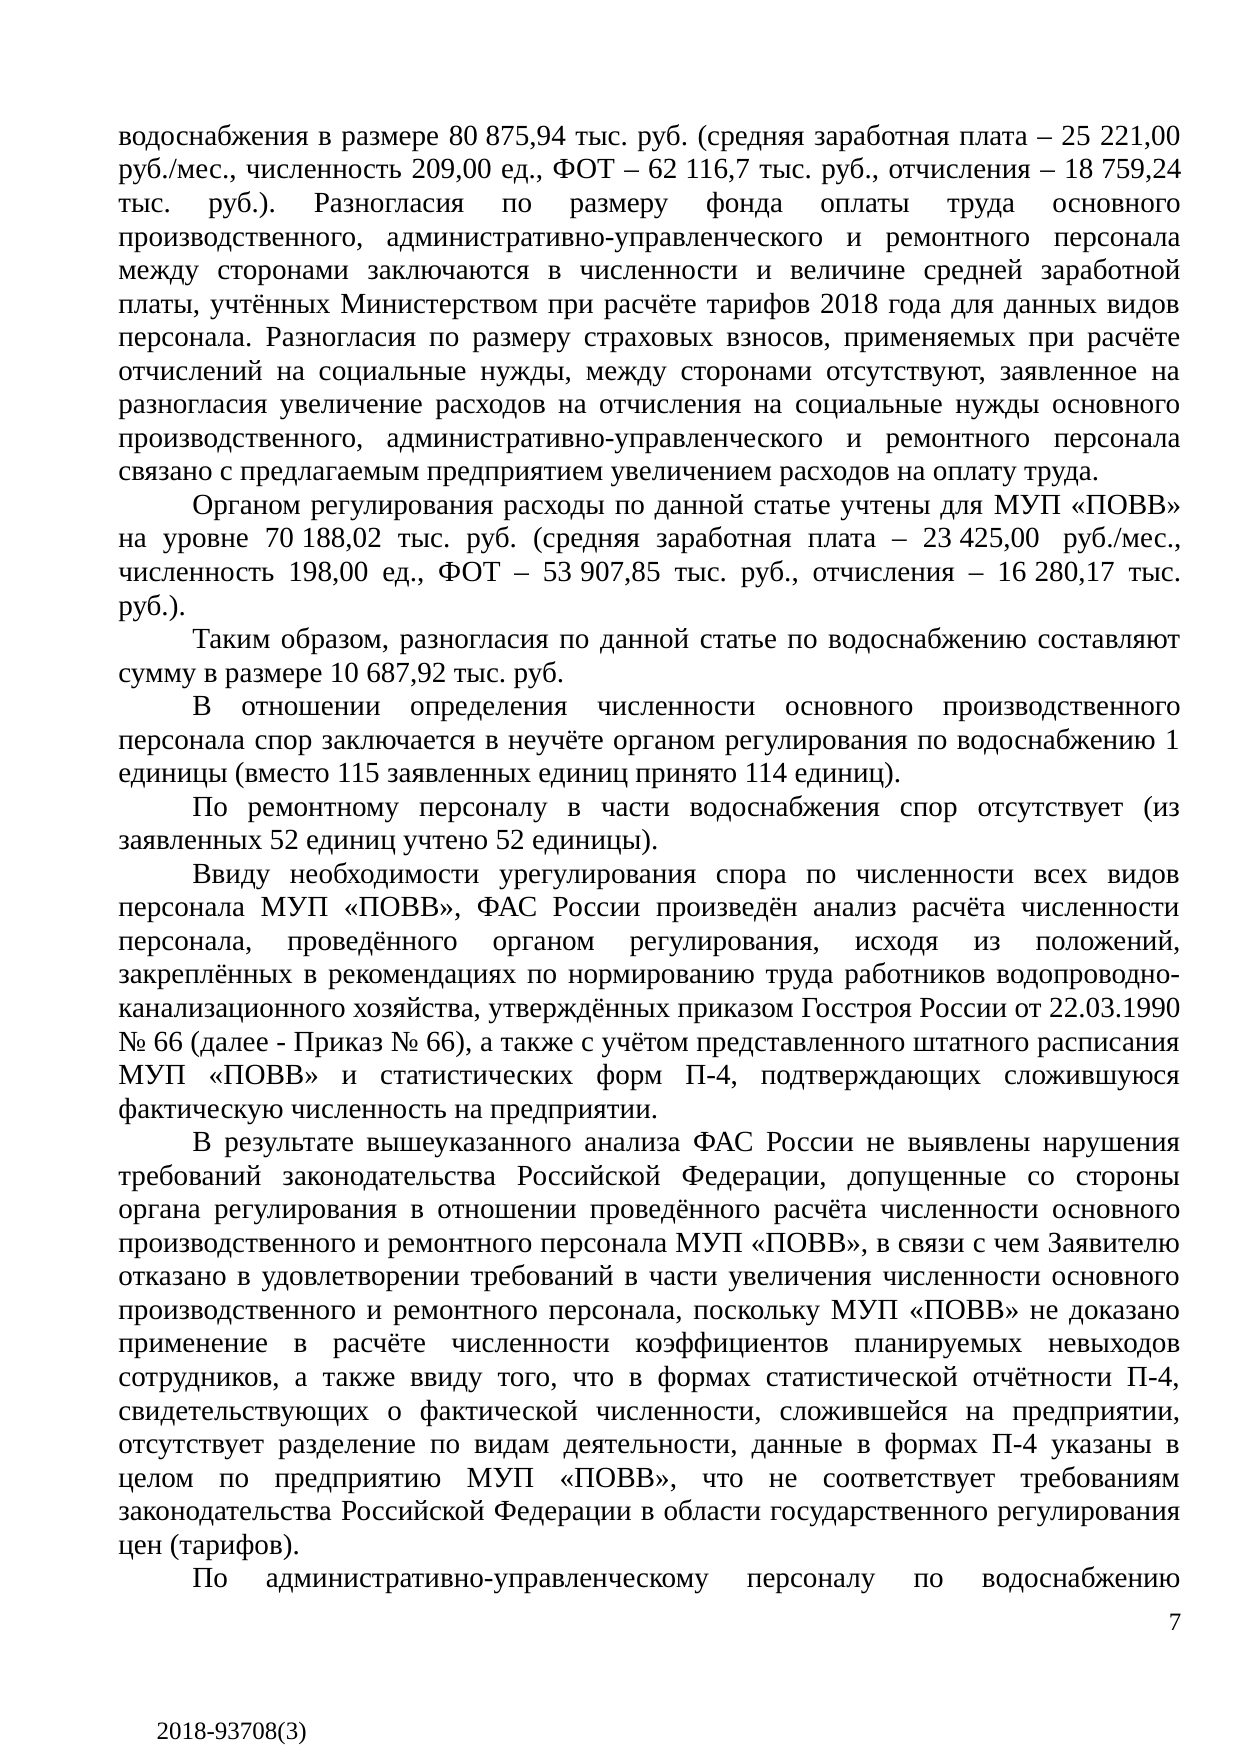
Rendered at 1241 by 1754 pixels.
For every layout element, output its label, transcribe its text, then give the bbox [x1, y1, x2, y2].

text В результате вышеуказанного анализа ФАС России не выявлены нарушения требований законодательства Российской Федерации, допущенные со стороны органа регулирования в отношении проведённого расчёта численности основного производственного и ремонтного персонала МУП «ПОВВ», в связи с чем Заявителю отказано в удовлетворении требований в части увеличения численности основного производственного и ремонтного персонала, поскольку МУП «ПОВВ» не доказано применение в расчёте численности коэффициентов планируемых невыходов сотрудников, а также ввиду того, что в формах статистической отчётности П-4, свидетельствующих о фактической численности, сложившейся на предприятии, отсутствует разделение по видам деятельности, данные в формах П-4 указаны в целом по предприятию МУП «ПОВВ», что не соответствует требованиям законодательства Российской Федерации в области государственного регулирования цен (тарифов). [118, 1124, 1181, 1560]
text В отношении определения численности основного производственного персонала спор заключается в неучёте органом регулирования по водоснабжению 1 единицы (вместо 115 заявленных единиц принято 114 единиц). [118, 688, 1181, 789]
text Таким образом, разногласия по данной статье по водоснабжению составляют сумму в размере 10 687,92 тыс. руб. [118, 621, 1181, 688]
text Органом регулирования расходы по данной статье учтены для МУП «ПОВВ» на уровне 70 188,02 тыс. руб. (средняя заработная плата – 23 425,00 руб./мес., численность 198,00 ед., ФОТ – 53 907,85 тыс. руб., отчисления – 16 280,17 тыс. руб.). [118, 487, 1181, 621]
text водоснабжения в размере 80 875,94 тыс. руб. (средняя заработная плата – 25 221,00 руб./мес., численность 209,00 ед., ФОТ – 62 116,7 тыс. руб., отчисления – 18 759,24 тыс. руб.). Разногласия по размеру фонда оплаты труда основного производственного, административно-управленческого и ремонтного персонала между сторонами заключаются в численности и величине средней заработной платы, учтённых Министерством при расчёте тарифов 2018 года для данных видов персонала. Разногласия по размеру страховых взносов, применяемых при расчёте отчислений на социальные нужды, между сторонами отсутствуют, заявленное на разногласия увеличение расходов на отчисления на социальные нужды основного производственного, административно-управленческого и ремонтного персонала связано с предлагаемым предприятием увеличением расходов на оплату труда. [118, 118, 1181, 487]
text По административно-управленческому персоналу по водоснабжению [118, 1560, 1181, 1594]
text По ремонтному персоналу в части водоснабжения спор отсутствует (из заявленных 52 единиц учтено 52 единицы). [118, 789, 1181, 856]
text Ввиду необходимости урегулирования спора по численности всех видов персонала МУП «ПОВВ», ФАС России произведён анализ расчёта численности персонала, проведённого органом регулирования, исходя из положений, закреплённых в рекомендациях по нормированию труда работников водопроводно-канализационного хозяйства, утверждённых приказом Госстроя России от 22.03.1990 № 66 (далее - Приказ № 66), а также с учётом представленного штатного расписания МУП «ПОВВ» и статистических форм П-4, подтверждающих сложившуюся фактическую численность на предприятии. [118, 856, 1181, 1124]
